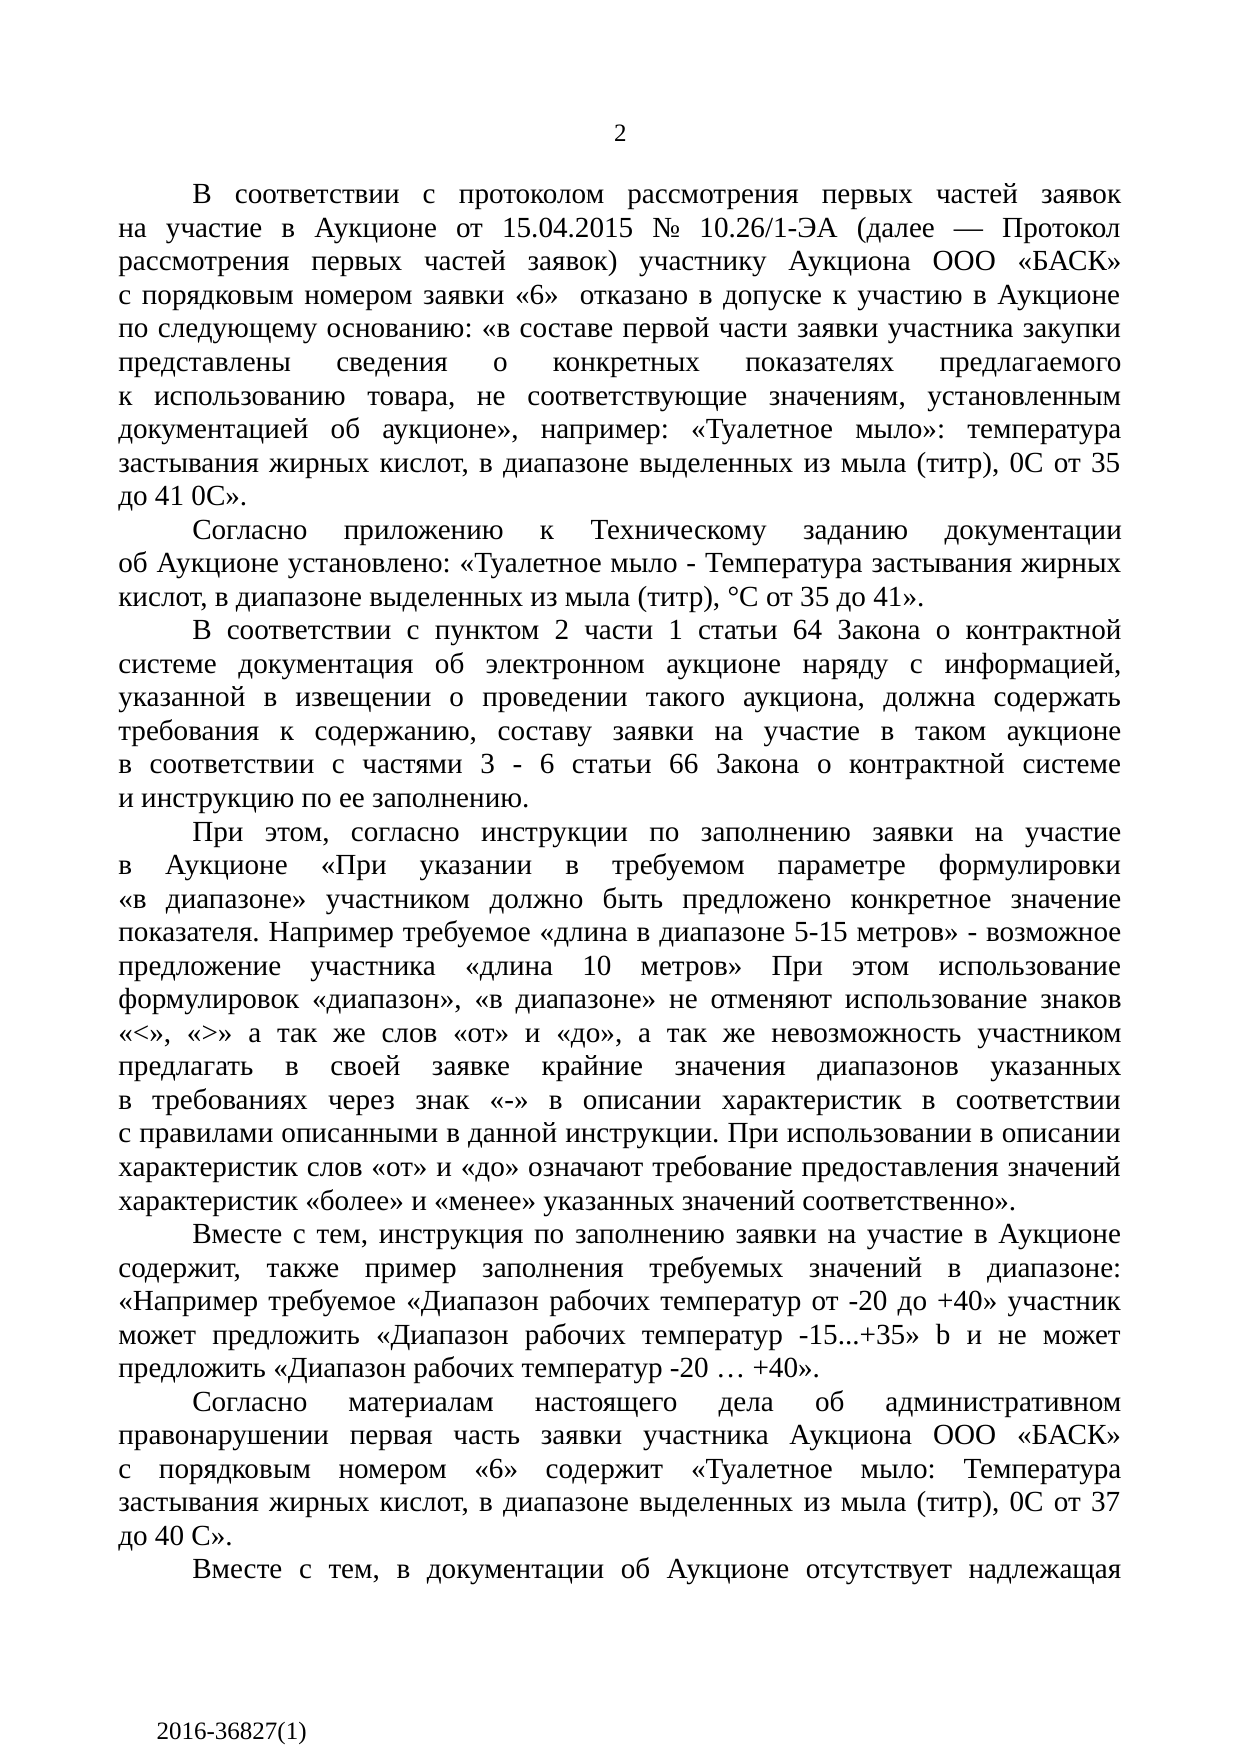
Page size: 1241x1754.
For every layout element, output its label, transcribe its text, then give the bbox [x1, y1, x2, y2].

text Согласно материалам настоящего дела об административном правонарушении первая часть заявки участника Аукциона ООО «БАСК» с порядковым номером «6» содержит «Туалетное мыло: Температура застывания жирных кислот, в диапазоне выделенных из мыла (титр), 0С от 37 до 40 С». [118, 1384, 1122, 1552]
text Согласно приложению к Техническому заданию документации об Аукционе установлено: «Туалетное мыло - Температура застывания жирных кислот, в диапазоне выделенных из мыла (титр), °С от 35 до 41». [118, 512, 1122, 612]
text В соответствии с протоколом рассмотрения первых частей заявок на участие в Аукционе от 15.04.2015 № 10.26/1-ЭА (далее — Протокол рассмотрения первых частей заявок) участнику Аукциона ООО «БАСК» с порядковым номером заявки «6» отказано в допуске к участию в Аукционе по следующему основанию: «в составе первой части заявки участника закупки представлены сведения о конкретных показателях предлагаемого к использованию товара, не соответствующие значениям, установленным документацией об аукционе», например: «Туалетное мыло»: температура застывания жирных кислот, в диапазоне выделенных из мыла (титр), 0С от 35 до 41 0С». [118, 176, 1122, 512]
text Вместе с тем, инструкция по заполнению заявки на участие в Аукционе содержит, также пример заполнения требуемых значений в диапазоне: «Например требуемое «Диапазон рабочих температур от -20 до +40» участник может предложить «Диапазон рабочих температур -15...+35» b и не может предложить «Диапазон рабочих температур -20 … +40». [118, 1216, 1122, 1384]
text Вместе с тем, в документации об Аукционе отсутствует надлежащая [118, 1552, 1122, 1585]
text При этом, согласно инструкции по заполнению заявки на участие в Аукционе «При указании в требуемом параметре формулировки «в диапазоне» участником должно быть предложено конкретное значение показателя. Например требуемое «длина в диапазоне 5-15 метров» - возможное предложение участника «длина 10 метров» При этом использование формулировок «диапазон», «в диапазоне» не отменяют использование знаков «<», «>» а так же слов «от» и «до», а так же невозможность участником предлагать в своей заявке крайние значения диапазонов указанных в требованиях через знак «-» в описании характеристик в соответствии с правилами описанными в данной инструкции. При использовании в описании характеристик слов «от» и «до» означают требование предоставления значений характеристик «более» и «менее» указанных значений соответственно». [118, 814, 1122, 1216]
text В соответствии с пунктом 2 части 1 статьи 64 Закона о контрактной системе документация об электронном аукционе наряду с информацией, указанной в извещении о проведении такого аукциона, должна содержать требования к содержанию, составу заявки на участие в таком аукционе в соответствии с частями 3 - 6 статьи 66 Закона о контрактной системе и инструкцию по ее заполнению. [118, 612, 1122, 814]
